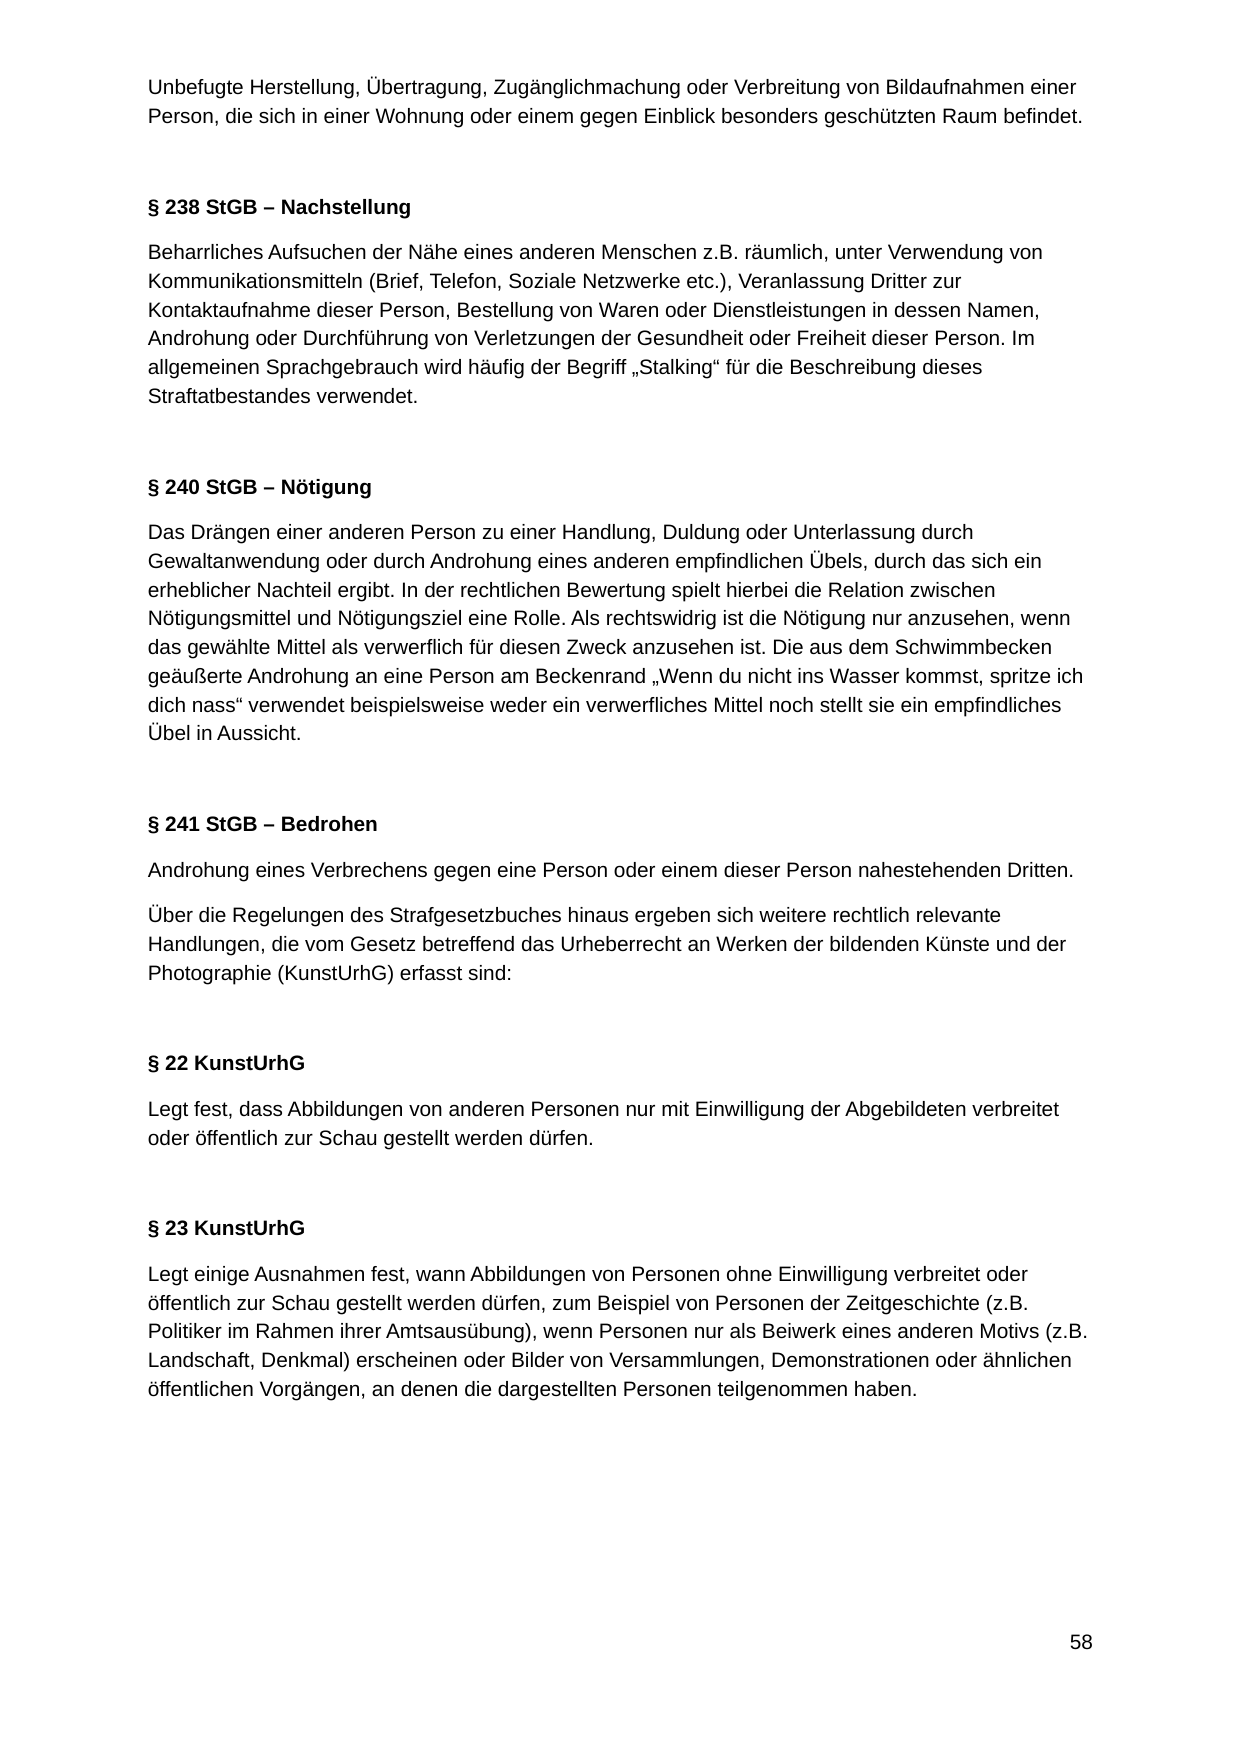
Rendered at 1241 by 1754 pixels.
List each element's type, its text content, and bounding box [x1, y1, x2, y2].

text Legt fest, dass Abbildungen von anderen Personen nur mit Einwilligung der Abgebildeten verbreitet oder öffentlich zur Schau gestellt werden dürfen. [148, 1097, 1092, 1149]
text Legt einige Ausnahmen fest, wann Abbildungen von Personen ohne Einwilligung verbreitet oder öffentlich zur Schau gestellt werden dürfen, zum Beispiel von Personen der Zeitgeschichte (z.B. Politiker im Rahmen ihrer Amtsausübung), wenn Personen nur als Beiwerk eines anderen Motivs (z.B. Landschaft, Denkmal) erscheinen oder Bilder von Versammlungen, Demonstrationen oder ähnlichen öffentlichen Vorgängen, an denen die dargestellten Personen teilgenommen haben. [148, 1262, 1092, 1401]
text § 22 KunstUrhG [148, 1051, 1092, 1075]
text Das Drängen einer anderen Person zu einer Handlung, Duldung oder Unterlassung durch Gewaltanwendung oder durch Androhung eines anderen empfindlichen Übels, durch das sich ein erheblicher Nachteil ergibt. In der rechtlichen Bewertung spielt hierbei die Relation zwischen Nötigungsmittel und Nötigungsziel eine Rolle. Als rechtswidrig ist die Nötigung nur anzusehen, wenn das gewählte Mittel als verwerflich für diesen Zweck anzusehen ist. Die aus dem Schwimmbecken geäußerte Androhung an eine Person am Beckenrand „Wenn du nicht ins Wasser kommst, spritze ich dich nass“ verwendet beispielsweise weder ein verwerfliches Mittel noch stellt sie ein empfindliches Übel in Aussicht. [148, 520, 1092, 745]
text § 240 StGB – Nötigung [148, 474, 1092, 498]
text Beharrliches Aufsuchen der Nähe eines anderen Menschen z.B. räumlich, unter Verwendung von Kommunikationsmitteln (Brief, Telefon, Soziale Netzwerke etc.), Veranlassung Dritter zur Kontaktaufnahme dieser Person, Bestellung von Waren oder Dienstleistungen in dessen Namen, Androhung oder Durchführung von Verletzungen der Gesundheit oder Freiheit dieser Person. Im allgemeinen Sprachgebrauch wird häufig der Begriff „Stalking“ für die Beschreibung dieses Straftatbestandes verwendet. [148, 240, 1092, 408]
text Androhung eines Verbrechens gegen eine Person oder einem dieser Person nahestehenden Dritten. [148, 857, 1092, 881]
text § 241 StGB – Bedrohen [148, 812, 1092, 836]
text Unbefugte Herstellung, Übertragung, Zugänglichmachung oder Verbreitung von Bildaufnahmen einer Person, die sich in einer Wohnung oder einem gegen Einblick besonders geschützten Raum befindet. [148, 75, 1092, 128]
text § 238 StGB – Nachstellung [148, 194, 1092, 218]
text Über die Regelungen des Strafgesetzbuches hinaus ergeben sich weitere rechtlich relevante Handlungen, die vom Gesetz betreffend das Urheberrecht an Werken der bildenden Künste und der Photographie (KunstUrhG) erfasst sind: [148, 903, 1092, 984]
text § 23 KunstUrhG [148, 1216, 1092, 1240]
